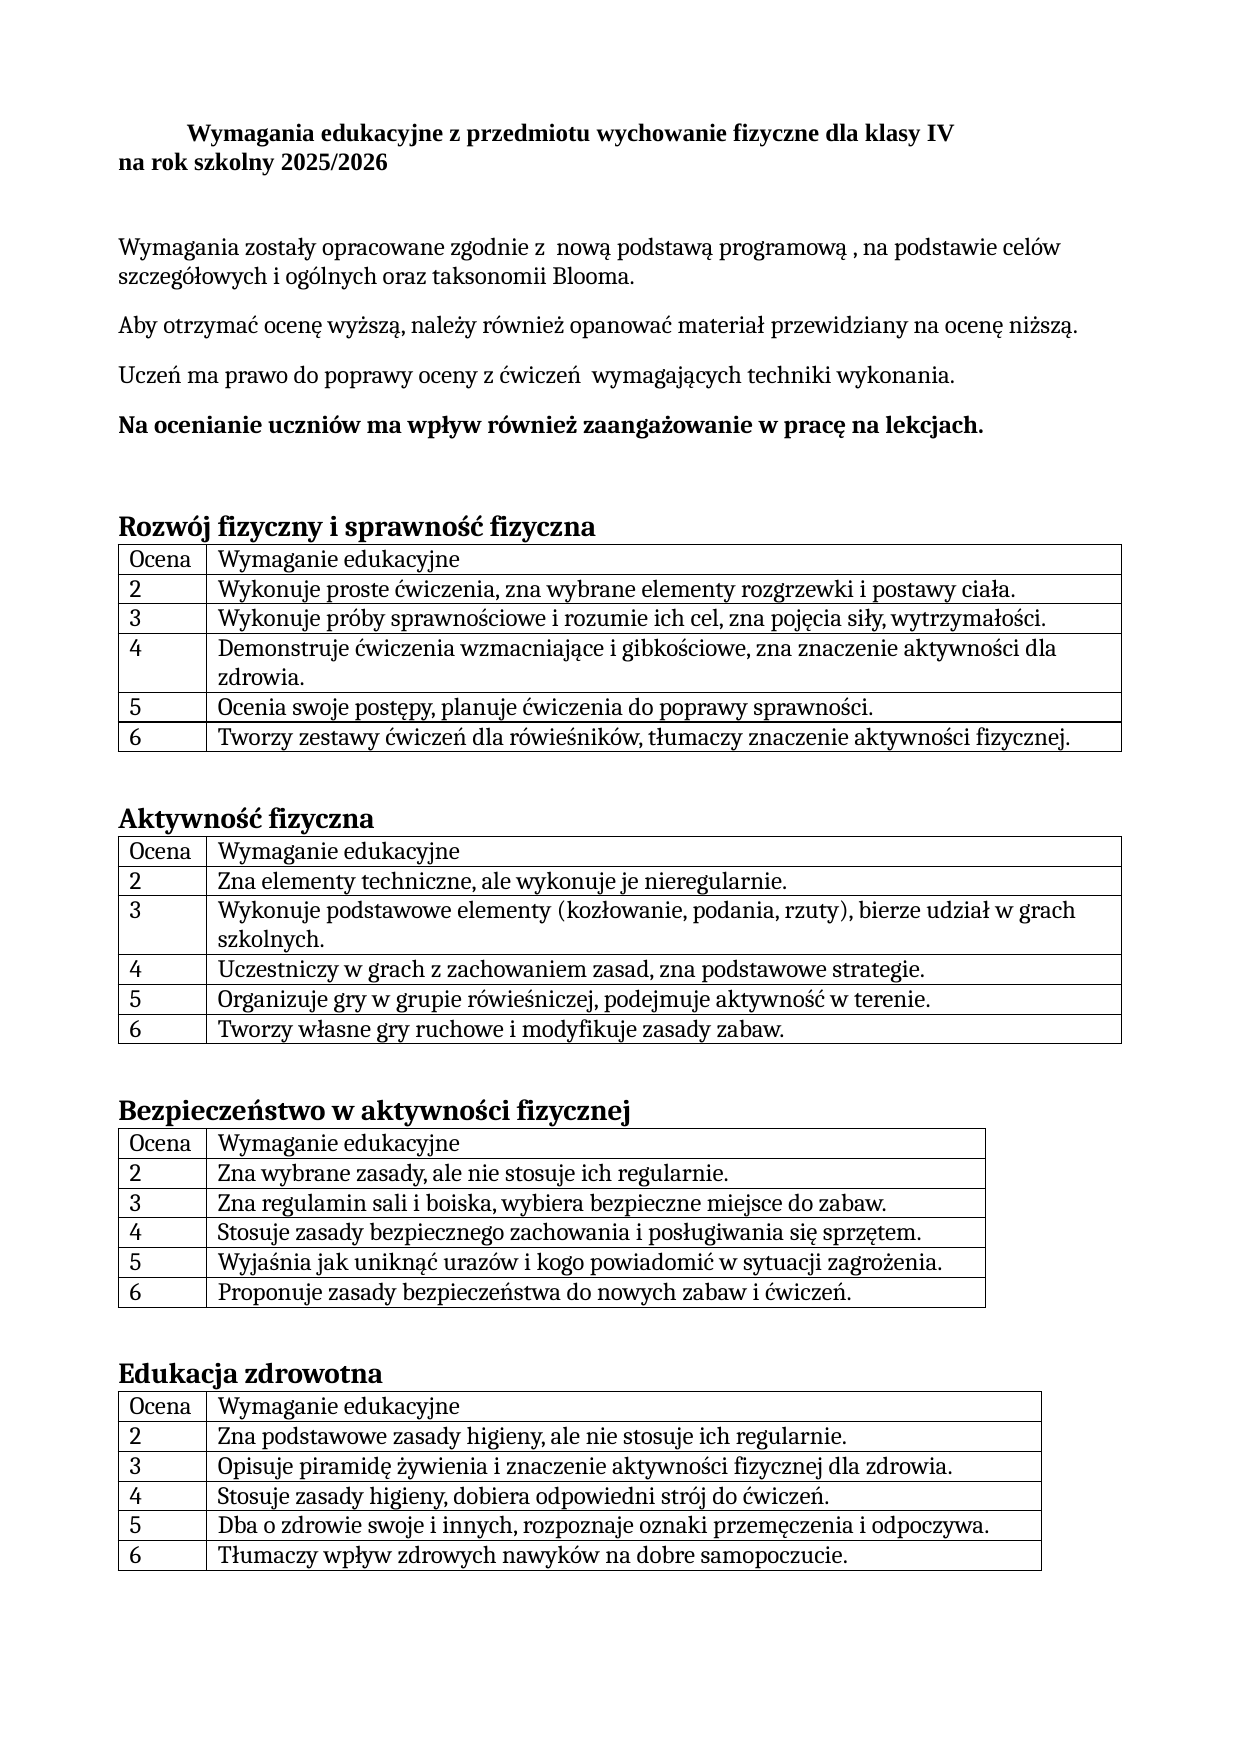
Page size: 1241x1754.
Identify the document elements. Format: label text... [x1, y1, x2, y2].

table_cell Wyjaśnia jak uniknąć urazów i kogo powiadomić w sytuacji zagrożenia. [207, 1248, 985, 1277]
table_cell Zna podstawowe zasady higieny, ale nie stosuje ich regularnie. [207, 1422, 1041, 1451]
table_cell 5 [119, 1511, 206, 1540]
table_cell 2 [119, 1422, 206, 1451]
table_cell 2 [119, 1159, 206, 1187]
table_cell Tłumaczy wpływ zdrowych nawyków na dobre samopoczucie. [207, 1541, 1041, 1570]
table_cell Proponuje zasady bezpieczeństwa do nowych zabaw i ćwiczeń. [207, 1278, 985, 1307]
table_cell Wykonuje podstawowe elementy (kozłowanie, podania, rzuty), bierze udział w grach szkolnych. [207, 896, 1121, 954]
table_header Wymaganie edukacyjne [207, 837, 1121, 866]
text Na ocenianie uczniów ma wpływ również zaangażowanie w pracę na lekcjach. [118, 411, 1122, 439]
subtitle Rozwój fizyczny i sprawność fizyczna [118, 510, 1122, 544]
table_cell 4 [119, 634, 206, 692]
subtitle Bezpieczeństwo w aktywności fizycznej [118, 1094, 1122, 1128]
table_header Wymaganie edukacyjne [207, 545, 1121, 573]
table_cell 6 [119, 1278, 206, 1307]
text Uczeń ma prawo do poprawy oceny z ćwiczeń wymagających techniki wykonania. [118, 361, 1122, 390]
table_cell Wykonuje proste ćwiczenia, zna wybrane elementy rozgrzewki i postawy ciała. [207, 575, 1121, 603]
table_cell 5 [119, 1248, 206, 1277]
text Aby otrzymać ocenę wyższą, należy również opanować materiał przewidziany na ocenę niższą. [118, 311, 1122, 340]
subtitle Edukacja zdrowotna [118, 1358, 1122, 1391]
table_cell Organizuje gry w grupie rówieśniczej, podejmuje aktywność w terenie. [207, 985, 1121, 1013]
subtitle Aktywność fizyczna [118, 802, 1122, 836]
table_cell Zna wybrane zasady, ale nie stosuje ich regularnie. [207, 1159, 985, 1187]
table_cell 6 [119, 723, 206, 751]
table_cell Wykonuje próby sprawnościowe i rozumie ich cel, zna pojęcia siły, wytrzymałości. [207, 604, 1121, 633]
table_cell 5 [119, 985, 206, 1013]
table_cell 3 [119, 1189, 206, 1217]
table_header Ocena [119, 1392, 206, 1421]
table_cell 4 [119, 1482, 206, 1510]
table_cell 2 [119, 867, 206, 895]
table_cell Dba o zdrowie swoje i innych, rozpoznaje oznaki przemęczenia i odpoczywa. [207, 1511, 1041, 1540]
table_header Ocena [119, 1129, 206, 1158]
table_cell Zna elementy techniczne, ale wykonuje je nieregularnie. [207, 867, 1121, 895]
table_cell Opisuje piramidę żywienia i znaczenie aktywności fizycznej dla zdrowia. [207, 1452, 1041, 1481]
table_cell Tworzy własne gry ruchowe i modyfikuje zasady zabaw. [207, 1015, 1121, 1043]
table_cell 5 [119, 693, 206, 721]
table_cell 6 [119, 1541, 206, 1570]
table_cell Ocenia swoje postępy, planuje ćwiczenia do poprawy sprawności. [207, 693, 1121, 721]
table_header Wymaganie edukacyjne [207, 1129, 985, 1158]
table_cell 4 [119, 955, 206, 984]
text na rok szkolny 2025/2026 [118, 147, 1122, 176]
table_cell Uczestniczy w grach z zachowaniem zasad, zna podstawowe strategie. [207, 955, 1121, 984]
table_cell Demonstruje ćwiczenia wzmacniające i gibkościowe, zna znaczenie aktywności dla zdrowia. [207, 634, 1121, 692]
table_cell 3 [119, 604, 206, 633]
text Wymagania zostały opracowane zgodnie z nową podstawą programową , na podstawie celów szczegółowych i ogólnych oraz taksonomii Blooma. [118, 233, 1122, 291]
text Wymagania edukacyjne z przedmiotu wychowanie fizyczne dla klasy IV [118, 118, 1122, 147]
table_cell 2 [119, 575, 206, 603]
table_cell 3 [119, 896, 206, 954]
table_header Ocena [119, 837, 206, 866]
table_cell Tworzy zestawy ćwiczeń dla rówieśników, tłumaczy znaczenie aktywności fizycznej. [207, 723, 1121, 751]
table_cell 3 [119, 1452, 206, 1481]
table_cell Stosuje zasady higieny, dobiera odpowiedni strój do ćwiczeń. [207, 1482, 1041, 1510]
table_cell 4 [119, 1218, 206, 1247]
table_cell 6 [119, 1015, 206, 1043]
table_header Ocena [119, 545, 206, 573]
table_cell Zna regulamin sali i boiska, wybiera bezpieczne miejsce do zabaw. [207, 1189, 985, 1217]
table_cell Stosuje zasady bezpiecznego zachowania i posługiwania się sprzętem. [207, 1218, 985, 1247]
table_header Wymaganie edukacyjne [207, 1392, 1041, 1421]
